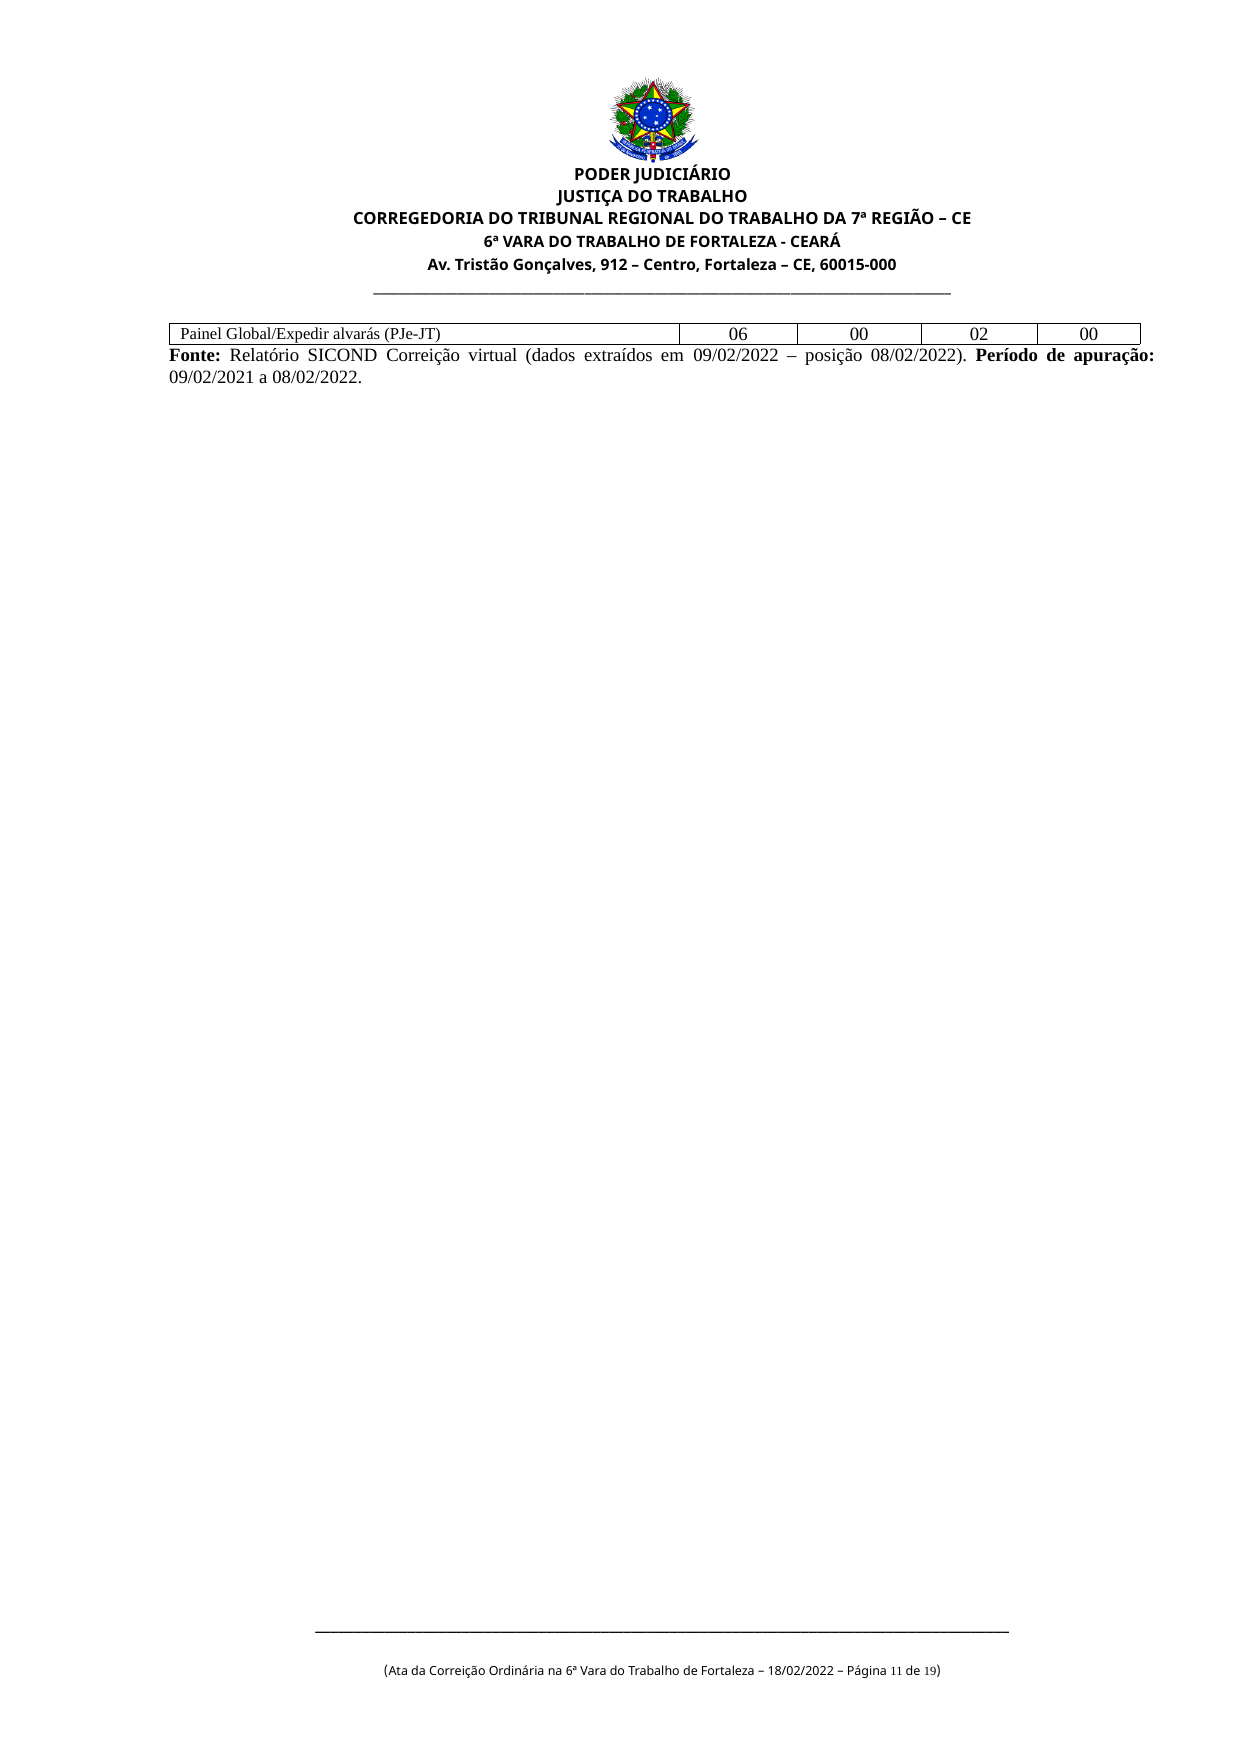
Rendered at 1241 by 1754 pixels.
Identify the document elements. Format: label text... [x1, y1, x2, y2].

picture [604, 75, 700, 164]
table_cell 02 [922, 324, 1037, 344]
table_cell 06 [680, 324, 797, 344]
table_cell 00 [798, 324, 921, 344]
table_cell Painel Global/Expedir alvarás (PJe-JT) [170, 324, 679, 344]
table_cell 00 [1038, 324, 1140, 344]
text Fonte: Relatório SICOND Correição virtual (dados extraídos em 09/02/2022 – posição 08/02/2022). Período de apuração: 09/02/2021 a 08/02/2022. [169, 344, 1155, 387]
